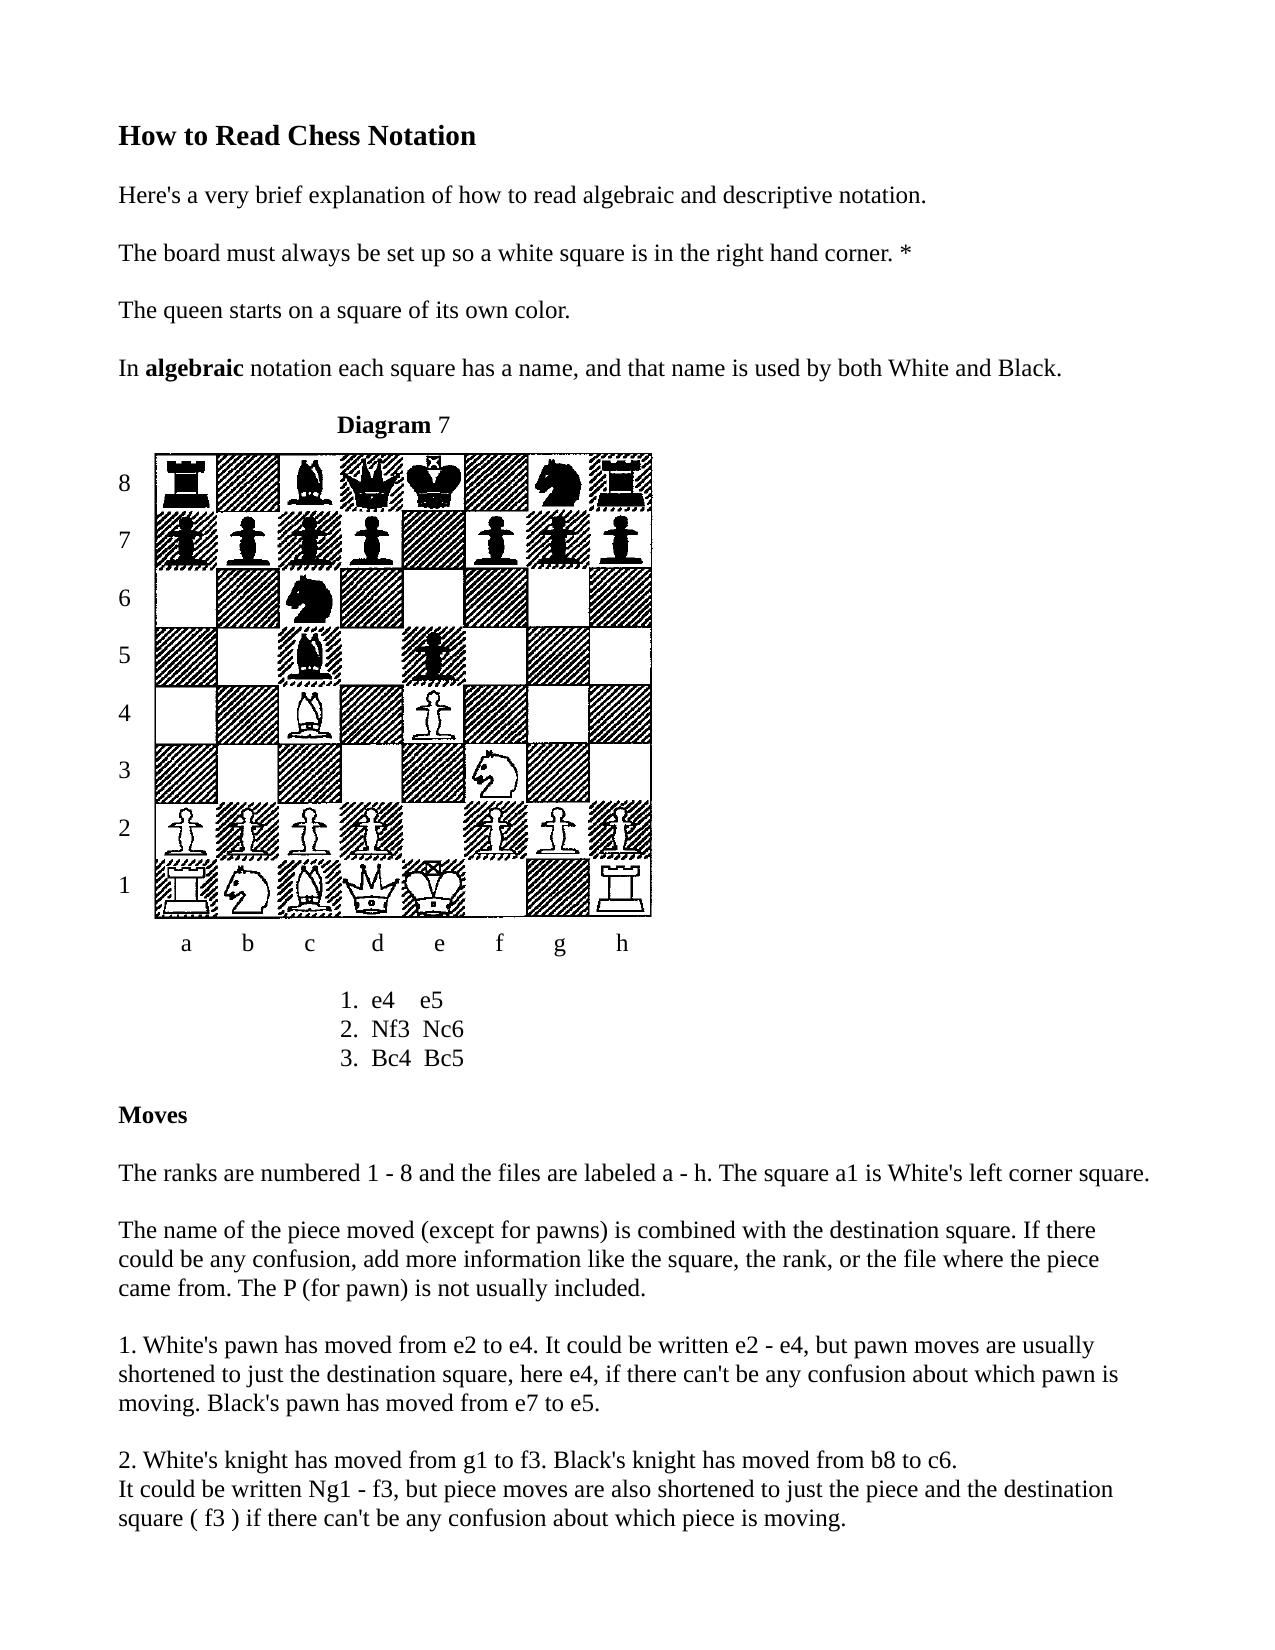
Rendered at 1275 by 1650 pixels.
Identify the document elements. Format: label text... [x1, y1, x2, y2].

picture [137, 453, 679, 927]
text The ranks are numbered 1 - 8 and the files are labeled a - h. The square a1 is White's left corner square. [118, 1158, 1157, 1187]
text 3. Bc4 Bc5 [118, 1043, 1157, 1072]
text In algebraic notation each square has a name, and that name is used by both White and Black. [118, 353, 1157, 382]
text Here's a very brief explanation of how to read algebraic and descriptive notation. [118, 180, 1157, 209]
text The name of the piece moved (except for pawns) is combined with the destination square. If there could be any confusion, add more information like the square, the rank, or the file where the piece came from. The P (for pawn) is not usually included. [118, 1215, 1157, 1302]
text 1. White's pawn has moved from e2 to e4. It could be written e2 - e4, but pawn moves are usually shortened to just the destination square, here e4, if there can't be any confusion about which pawn is moving. Black's pawn has moved from e7 to e5. [118, 1330, 1157, 1417]
text 4 [118, 698, 137, 727]
text 2. Nf3 Nc6 [118, 1014, 1157, 1043]
text [679, 813, 1157, 842]
text 1 [118, 870, 137, 899]
text [679, 468, 1157, 497]
text Diagram 7 [118, 410, 1157, 439]
text How to Read Chess Notation [118, 118, 1157, 152]
text The board must always be set up so a white square is in the right hand corner. * [118, 238, 1157, 267]
text 6 [118, 583, 137, 612]
text [679, 755, 1157, 784]
text 2. White's knight has moved from g1 to f3. Black's knight has moved from b8 to c6. [118, 1445, 1157, 1474]
text 7 [118, 525, 137, 554]
text It could be written Ng1 - f3, but piece moves are also shortened to just the piece and the destination square ( f3 ) if there can't be any confusion about which piece is moving. [118, 1474, 1157, 1532]
text 3 [118, 755, 137, 784]
text 2 [118, 813, 137, 842]
text [679, 698, 1157, 727]
text 1. e4 e5 [118, 985, 1157, 1014]
text [679, 525, 1157, 554]
text a b c d e f g h [118, 928, 1157, 957]
text Moves [118, 1100, 1157, 1129]
text The queen starts on a square of its own color. [118, 295, 1157, 324]
text 8 [118, 468, 137, 497]
text [679, 870, 1157, 899]
text [679, 583, 1157, 612]
text [679, 640, 1157, 669]
text 5 [118, 640, 137, 669]
